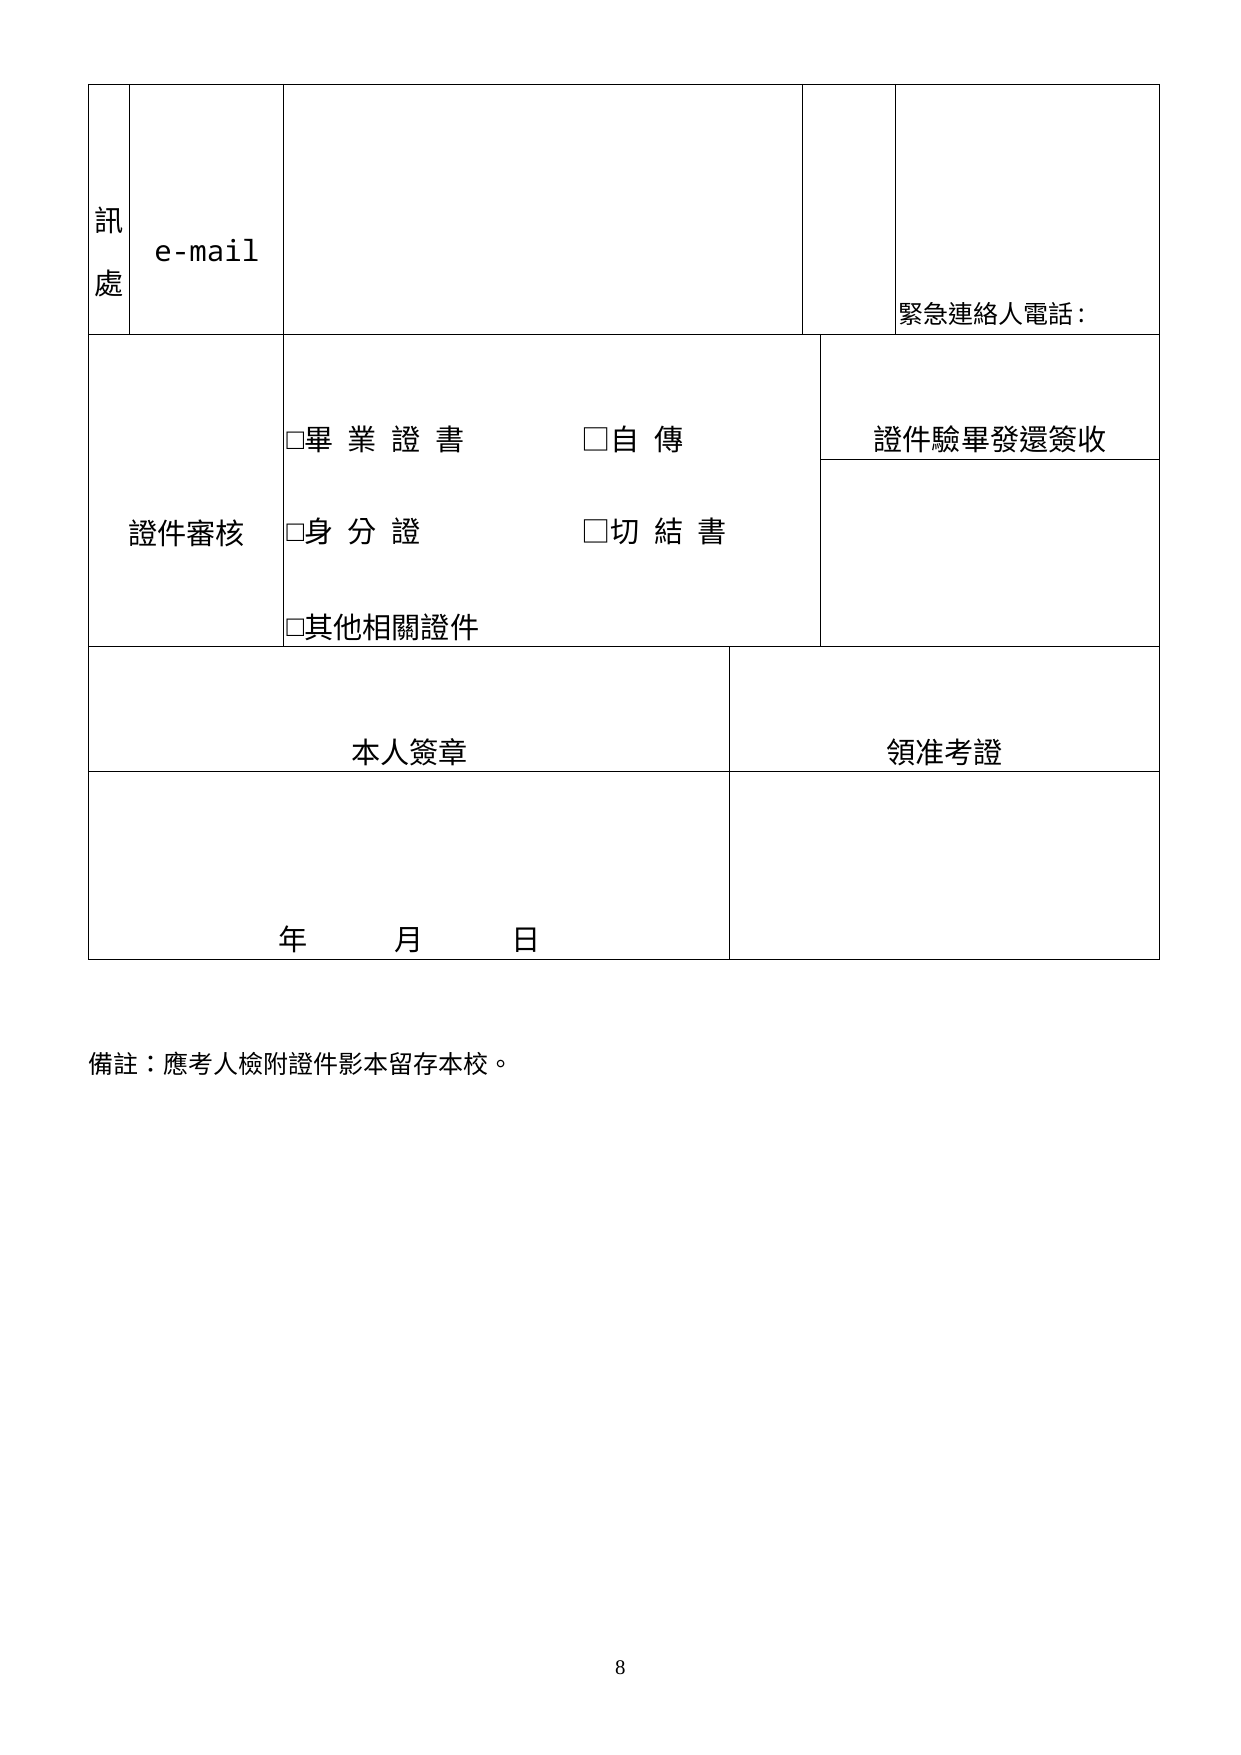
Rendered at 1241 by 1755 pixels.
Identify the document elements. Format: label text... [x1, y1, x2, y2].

table_cell 證件驗畢發還簽收 [821, 335, 1159, 459]
table_cell [803, 85, 895, 334]
table_cell 年 月 日 [89, 772, 729, 959]
table_cell [730, 772, 1159, 959]
table_cell e-mail [130, 85, 283, 334]
table_cell 訊 處 [89, 85, 129, 334]
table_cell 緊急連絡人電話: [896, 85, 1159, 334]
table_cell □畢 業 證 書 □自 傳 □身 分 證 □切 結 書 □其他相關證件 [284, 335, 820, 646]
table_cell 本人簽章 [89, 647, 729, 771]
table_cell 證件審核 [89, 335, 283, 646]
table_cell 領准考證 [730, 647, 1159, 771]
table_cell [284, 85, 802, 334]
text 備註：應考人檢附證件影本留存本校。 [89, 1021, 1152, 1084]
table_cell [821, 460, 1159, 646]
